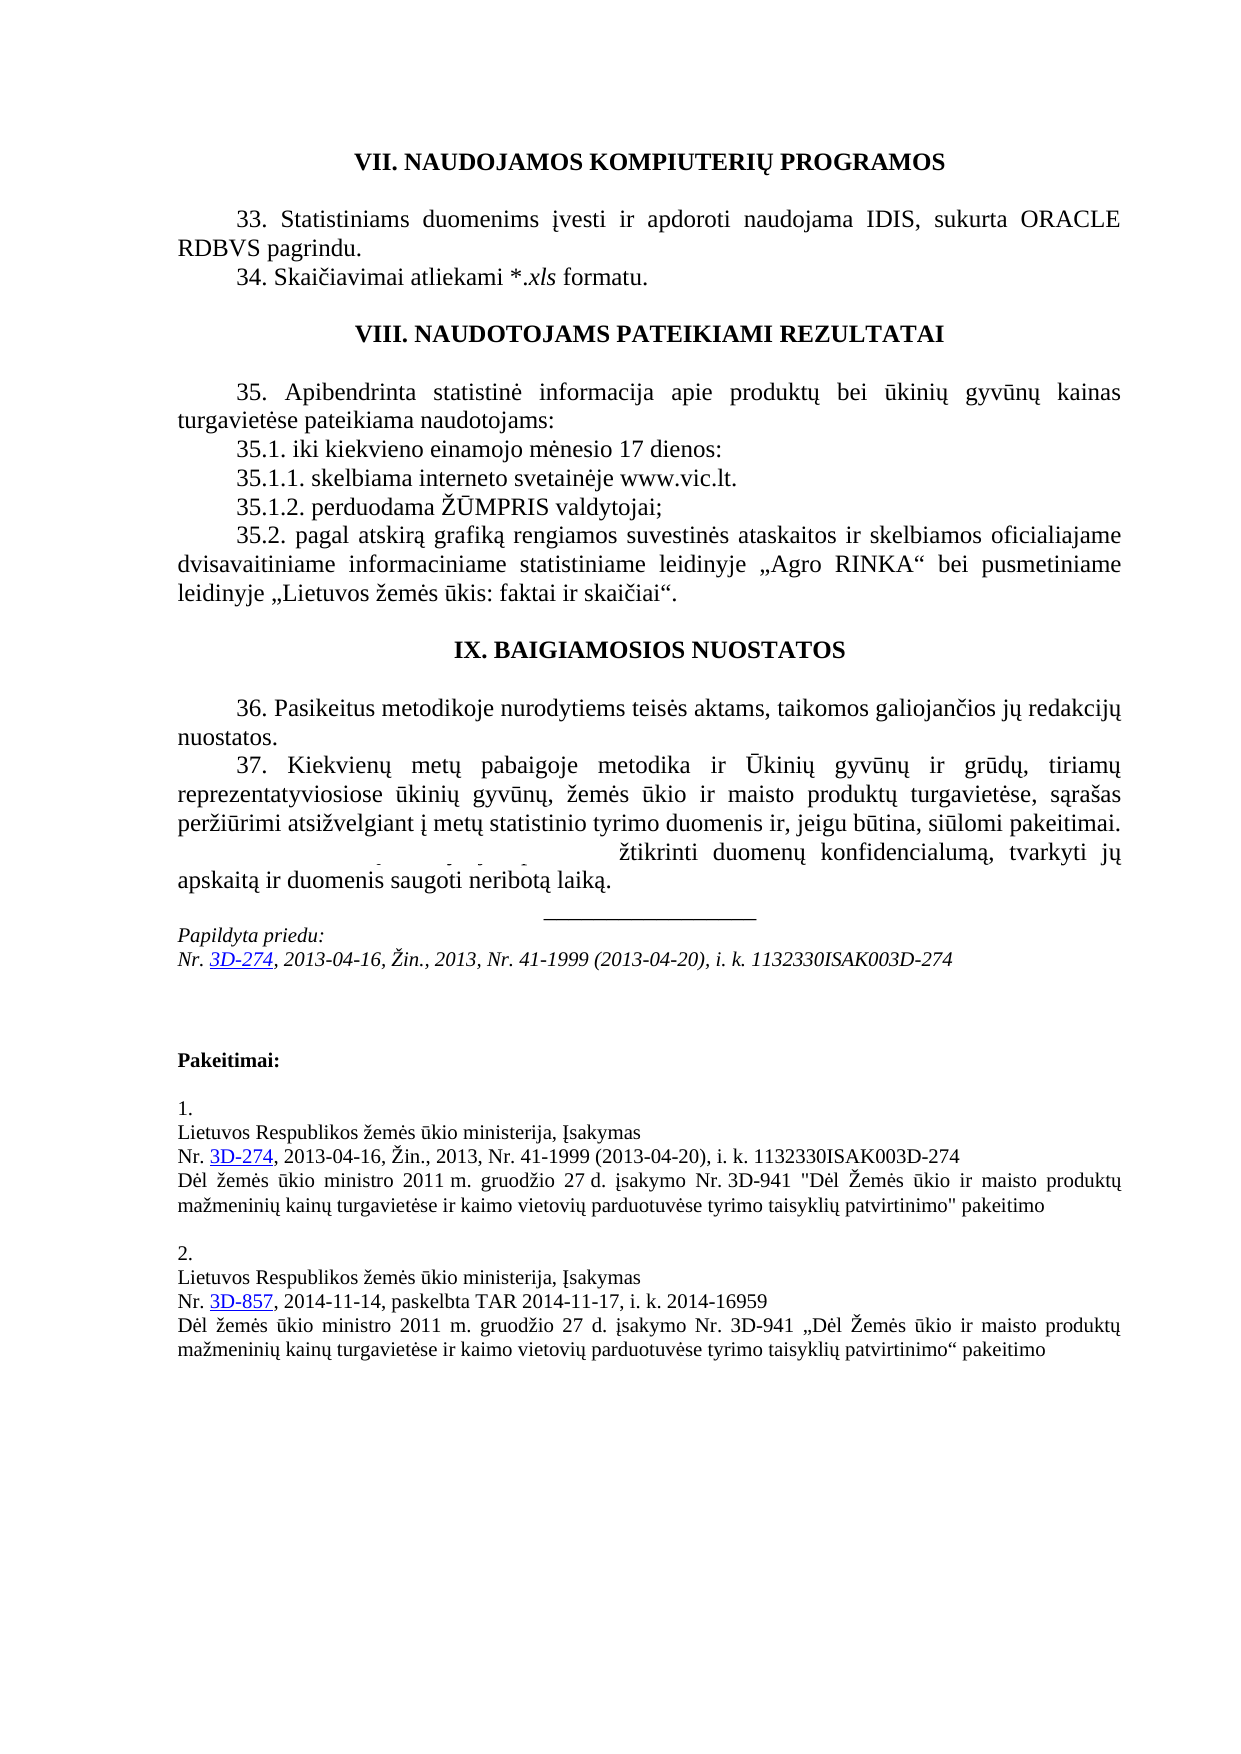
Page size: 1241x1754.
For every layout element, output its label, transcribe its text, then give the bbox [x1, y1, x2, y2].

text Pakeitimai: [177, 1048, 1122, 1072]
text Nr. 3D-274, 2013-04-16, Žin., 2013, Nr. 41-1999 (2013-04-20), i. k. 1132330ISAK003D-274 [177, 1144, 1122, 1168]
text 35.2. pagal atskirą grafiką rengiamos suvestinės ataskaitos ir skelbiamos oficialiajame dvisavaitiniame informaciniame statistiniame leidinyje „Agro RINKA“ bei pusmetiniame leidinyje „Lietuvos žemės ūkis: faktai ir skaičiai“. [177, 521, 1122, 607]
text _________________ [177, 894, 1122, 923]
text 34. Skaičiavimai atliekami *.xls formatu. [177, 262, 1122, 291]
text VII. NAUDOJAMOS KOMPIUTERIŲ PROGRAMOS [177, 147, 1122, 176]
text 35.1.2. perduodama ŽŪMPRIS valdytojai; [177, 492, 1122, 521]
text Dėl žemės ūkio ministro 2011 m. gruodžio 27 d. įsakymo Nr. 3D-941 "Dėl Žemės ūkio ir maisto produktų mažmeninių kainų turgavietėse ir kaimo vietovių parduotuvėse tyrimo taisyklių patvirtinimo" pakeitimo [177, 1168, 1122, 1217]
text Papildyta priedu: [177, 923, 1122, 947]
text 2. [177, 1241, 1122, 1265]
text 38. Duomenų tvarkytojas privalo užtikrinti duomenų konfidencialumą, tvarkyti jų apskaitą ir duomenis saugoti neribotą laiką. [177, 837, 1122, 894]
text VIII. NAUDOTOJAMS PATEIKIAMI REZULTATAI [177, 319, 1122, 348]
text 33. Statistiniams duomenims įvesti ir apdoroti naudojama IDIS, sukurta ORACLE RDBVS pagrindu. [177, 204, 1122, 262]
text Lietuvos Respublikos žemės ūkio ministerija, Įsakymas [177, 1120, 1122, 1144]
text 36. Pasikeitus metodikoje nurodytiems teisės aktams, taikomos galiojančios jų redakcijų nuostatos. [177, 693, 1122, 751]
text 35.1.1. skelbiama interneto svetainėje www.vic.lt. [177, 463, 1122, 492]
text Lietuvos Respublikos žemės ūkio ministerija, Įsakymas [177, 1265, 1122, 1289]
text 1. [177, 1096, 1122, 1120]
text 37. Kiekvienų metų pabaigoje metodika ir Ūkinių gyvūnų ir grūdų, tiriamų reprezentatyviosiose ūkinių gyvūnų, žemės ūkio ir maisto produktų turgavietėse, sąrašas peržiūrimi atsižvelgiant į metų statistinio tyrimo duomenis ir, jeigu būtina, siūlomi pakeitimai. [177, 751, 1122, 837]
text Nr. 3D-274, 2013-04-16, Žin., 2013, Nr. 41-1999 (2013-04-20), i. k. 1132330ISAK003D-274 [177, 947, 1122, 971]
text Nr. 3D-857, 2014-11-14, paskelbta TAR 2014-11-17, i. k. 2014-16959 [177, 1289, 1122, 1313]
text 35. Apibendrinta statistinė informacija apie produktų bei ūkinių gyvūnų kainas turgavietėse pateikiama naudotojams: [177, 377, 1122, 434]
text Dėl žemės ūkio ministro 2011 m. gruodžio 27 d. įsakymo Nr. 3D-941 „Dėl Žemės ūkio ir maisto produktų mažmeninių kainų turgavietėse ir kaimo vietovių parduotuvėse tyrimo taisyklių patvirtinimo“ pakeitimo [177, 1313, 1122, 1361]
text 35.1. iki kiekvieno einamojo mėnesio 17 dienos: [177, 434, 1122, 463]
text IX. BAIGIAMOSIOS NUOSTATOS [177, 636, 1122, 664]
